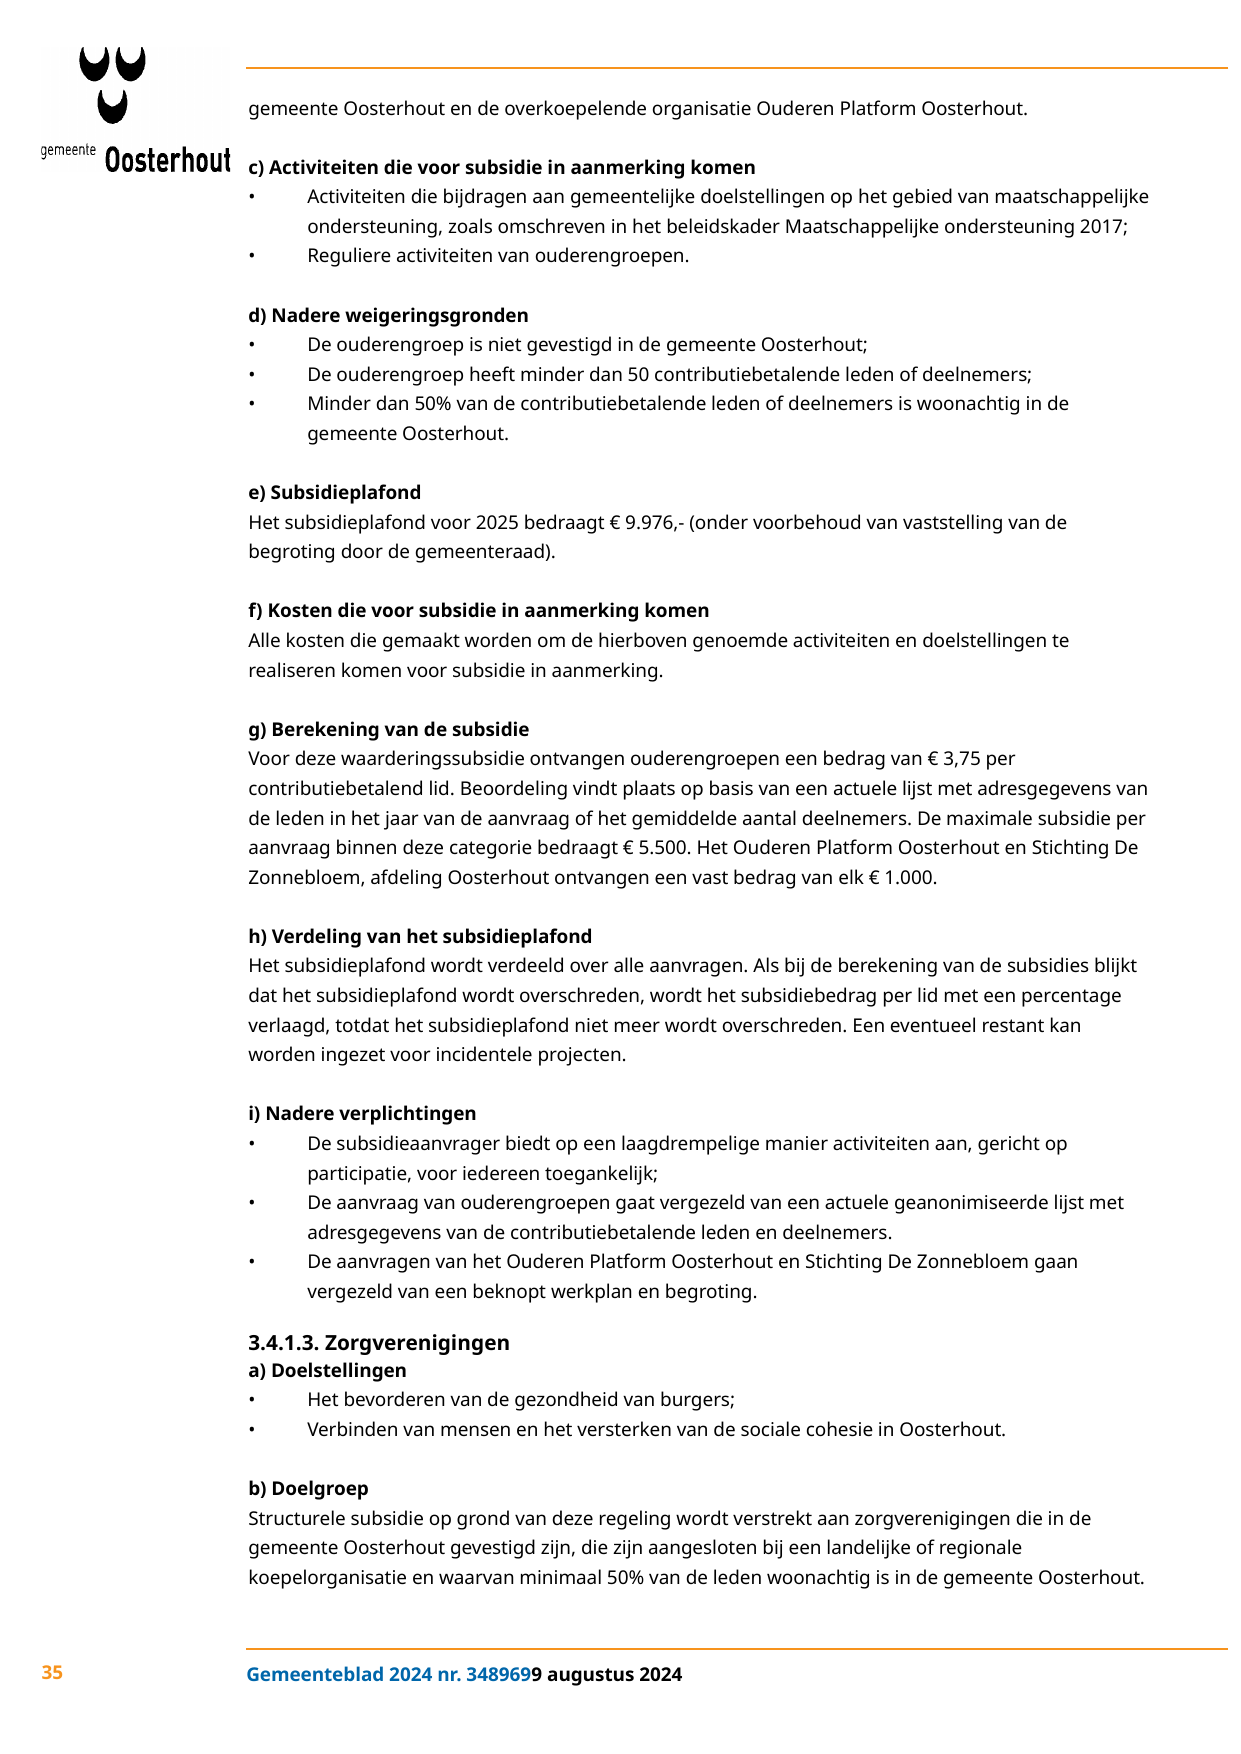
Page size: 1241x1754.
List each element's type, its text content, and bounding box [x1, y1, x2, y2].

list Het bevorderen van de gezondheid van burgers; [248, 1387, 1152, 1412]
list De subsidieaanvrager biedt op een laagdrempelige manier activiteiten aan, gericht op participatie, voor iedereen toegankelijk; [248, 1130, 1152, 1186]
text gemeente Oosterhout en de overkoepelende organisatie Ouderen Platform Oosterhout. [248, 95, 1152, 121]
list Activiteiten die bijdragen aan gemeentelijke doelstellingen op het gebied van maatschappelijke ondersteuning, zoals omschreven in het beleidskader Maatschappelijke ondersteuning 2017; [248, 183, 1152, 239]
list Verbinden van mensen en het versterken van de sociale cohesie in Oosterhout. [248, 1416, 1152, 1442]
list Minder dan 50% van de contributiebetalende leden of deelnemers is woonachtig in de gemeente Oosterhout. [248, 391, 1152, 446]
text f) Kosten die voor subsidie in aanmerking komen [248, 598, 1152, 623]
list De aanvragen van het Ouderen Platform Oosterhout en Stichting De Zonnebloem gaan vergezeld van een beknopt werkplan en begroting. [248, 1248, 1152, 1304]
list Reguliere activiteiten van ouderengroepen. [248, 243, 1152, 268]
text c) Activiteiten die voor subsidie in aanmerking komen [248, 154, 1152, 180]
text Alle kosten die gemaakt worden om de hierboven genoemde activiteiten en doelstellingen te realiseren komen voor subsidie in aanmerking. [248, 627, 1152, 683]
text 3.4.1.3. Zorgverenigingen [248, 1328, 1152, 1357]
text h) Verdeling van het subsidieplafond [248, 923, 1152, 949]
text a) Doelstellingen [248, 1357, 1152, 1383]
picture [41, 47, 231, 172]
text d) Nadere weigeringsgronden [248, 302, 1152, 328]
text Het subsidieplafond wordt verdeeld over alle aanvragen. Als bij de berekening van de subsidies blijkt dat het subsidieplafond wordt overschreden, wordt het subsidiebedrag per lid met een percentage verlaagd, totdat het subsidieplafond niet meer wordt overschreden. Een eventueel restant kan worden ingezet voor incidentele projecten. [248, 953, 1152, 1067]
text e) Subsidieplafond [248, 479, 1152, 505]
list De ouderengroep is niet gevestigd in de gemeente Oosterhout; [248, 331, 1152, 357]
text Structurele subsidie op grond van deze regeling wordt verstrekt aan zorgverenigingen die in de gemeente Oosterhout gevestigd zijn, die zijn aangesloten bij een landelijke of regionale koepelorganisatie en waarvan minimaal 50% van de leden woonachtig is in de gemeente Oosterhout. [248, 1505, 1152, 1590]
text Het subsidieplafond voor 2025 bedraagt € 9.976,- (onder voorbehoud van vaststelling van de begroting door de gemeenteraad). [248, 509, 1152, 564]
text Voor deze waarderingssubsidie ontvangen ouderengroepen een bedrag van € 3,75 per contributiebetalend lid. Beoordeling vindt plaats op basis van een actuele lijst met adresgegevens van de leden in het jaar van de aanvraag of het gemiddelde aantal deelnemers. De maximale subsidie per aanvraag binnen deze categorie bedraagt € 5.500. Het Ouderen Platform Oosterhout en Stichting De Zonnebloem, afdeling Oosterhout ontvangen een vast bedrag van elk € 1.000. [248, 746, 1152, 890]
list De aanvraag van ouderengroepen gaat vergezeld van een actuele geanonimiseerde lijst met adresgegevens van de contributiebetalende leden en deelnemers. [248, 1189, 1152, 1245]
text b) Doelgroep [248, 1475, 1152, 1501]
text i) Nadere verplichtingen [248, 1101, 1152, 1126]
text g) Berekening van de subsidie [248, 716, 1152, 742]
list De ouderengroep heeft minder dan 50 contributiebetalende leden of deelnemers; [248, 361, 1152, 387]
